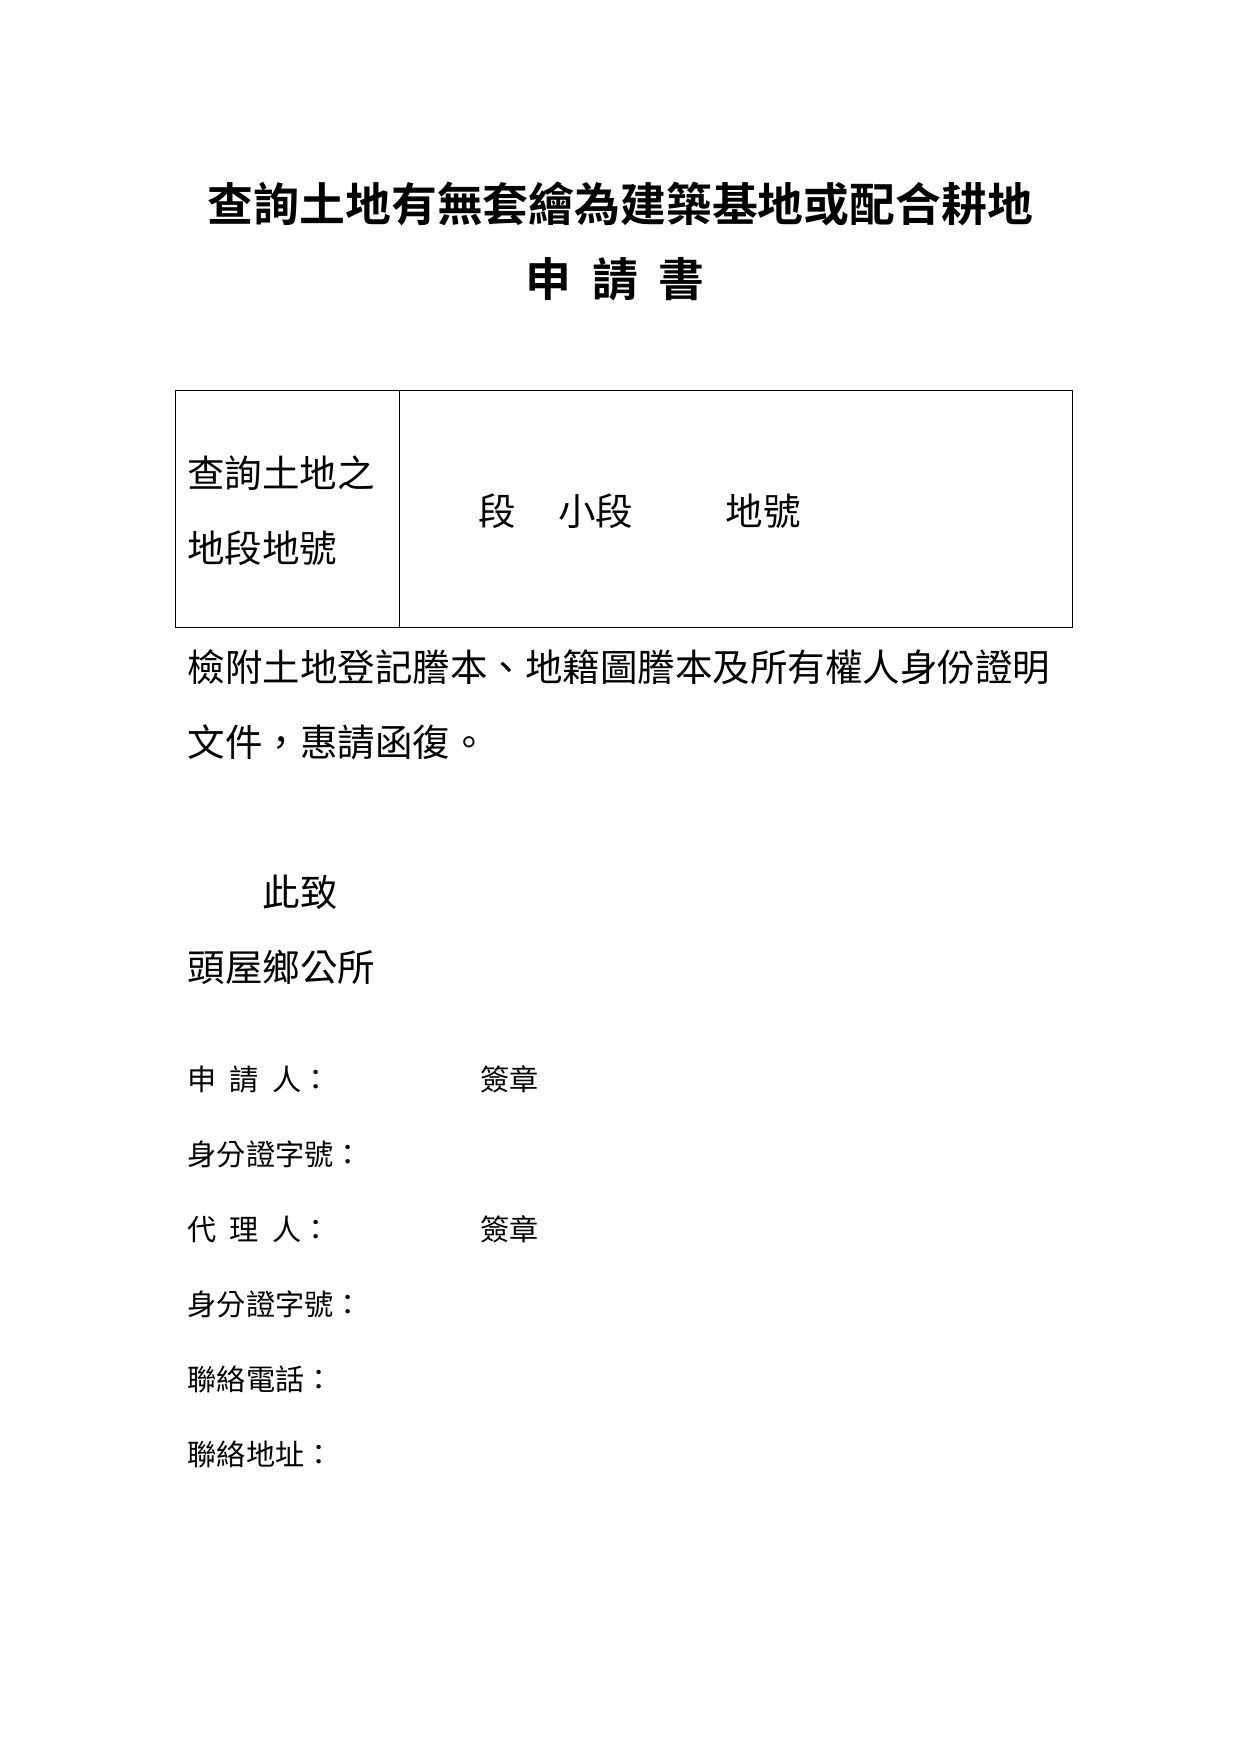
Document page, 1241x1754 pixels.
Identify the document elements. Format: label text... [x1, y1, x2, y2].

text 代 理 人： 簽章 [187, 1190, 1053, 1265]
text 頭屋鄉公所 [187, 928, 1053, 1003]
text 檢附土地登記謄本、地籍圖謄本及所有權人身份證明文件，惠請函復。 [187, 628, 1053, 778]
text 聯絡電話： [187, 1340, 1053, 1415]
text 查詢土地有無套繪為建築基地或配合耕地申 請 書 [187, 164, 1053, 314]
table_header 查詢土地之 地段地號 [176, 391, 399, 627]
text 身分證字號： [187, 1115, 1053, 1190]
text 身分證字號： [187, 1265, 1053, 1340]
table_header 段 小段 地號 [400, 391, 1072, 627]
text 申 請 人： 簽章 [187, 1040, 1053, 1115]
text 此致 [187, 853, 1053, 928]
text 聯絡地址： [187, 1415, 1053, 1490]
